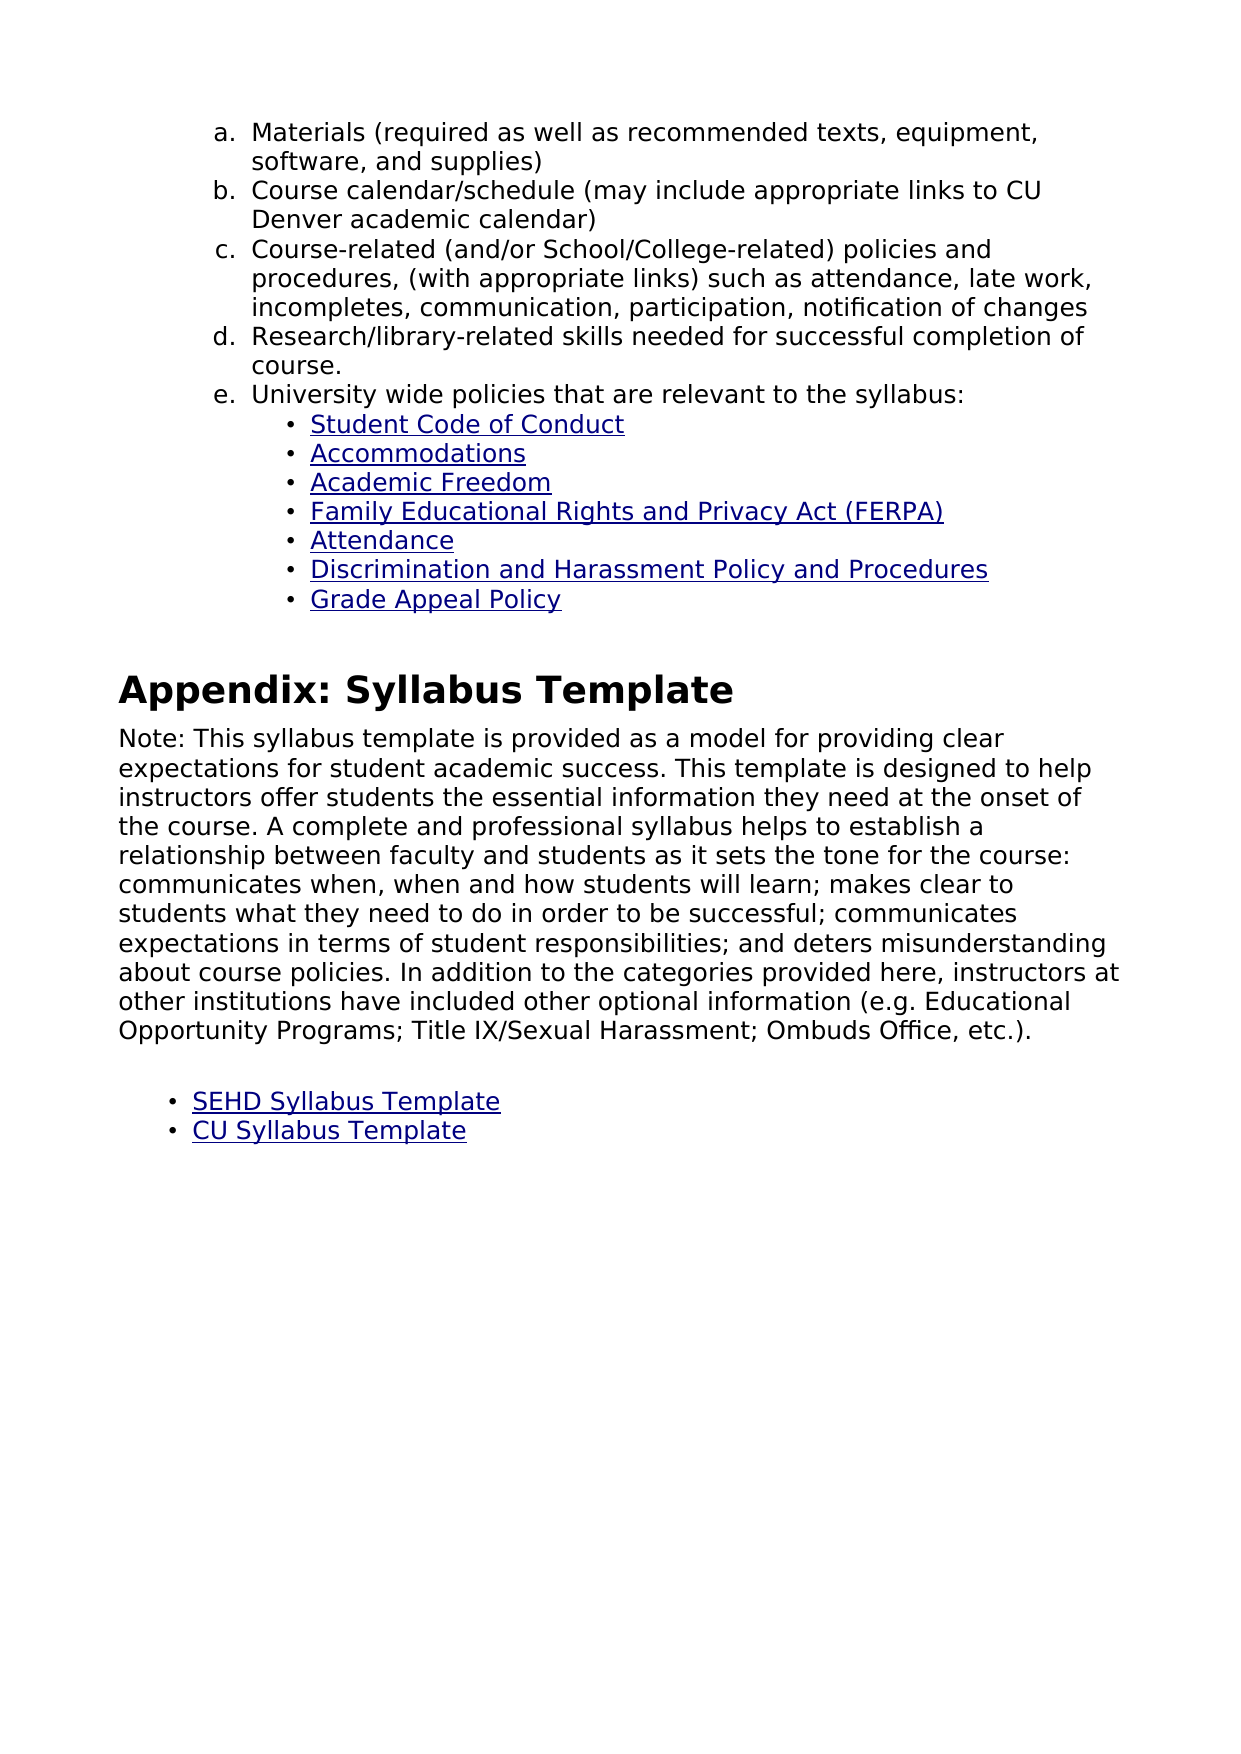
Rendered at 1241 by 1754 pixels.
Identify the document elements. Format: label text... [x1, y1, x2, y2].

list Attendance [295, 526, 1122, 556]
list Grade Appeal Policy [295, 585, 1122, 614]
list Family Educational Rights and Privacy Act (FERPA) [295, 497, 1122, 526]
list Research/library-related skills needed for successful completion of course. [236, 322, 1122, 381]
subtitle Appendix: Syllabus Template [118, 668, 1122, 712]
list CU Syllabus Template [177, 1117, 1122, 1146]
list Course-related (and/or School/College-related) policies and procedures, (with appropriate links) such as attendance, late work, incompletes, communication, participation, notification of changes [236, 235, 1122, 322]
list University wide policies that are relevant to the syllabus: [236, 381, 1122, 410]
list Discrimination and Harassment Policy and Procedures [295, 556, 1122, 585]
text Note: This syllabus template is provided as a model for providing clear expectations for student academic success. This template is designed to help instructors offer students the essential information they need at the onset of the course. A complete and professional syllabus helps to establish a relationship between faculty and students as it sets the tone for the course: communicates when, when and how students will learn; makes clear to students what they need to do in order to be successful; communicates expectations in terms of student responsibilities; and deters misunderstanding about course policies. In addition to the categories provided here, instructors at other institutions have included other optional information (e.g. Educational Opportunity Programs; Title IX/Sexual Harassment; Ombuds Office, etc.). [118, 724, 1122, 1045]
list Student Code of Conduct [295, 410, 1122, 439]
list Course calendar/schedule (may include appropriate links to CU Denver academic calendar) [236, 176, 1122, 235]
list Materials (required as well as recommended texts, equipment, software, and supplies) [236, 118, 1122, 176]
list Accommodations [295, 439, 1122, 468]
list SEHD Syllabus Template [177, 1087, 1122, 1117]
list Academic Freedom [295, 468, 1122, 497]
